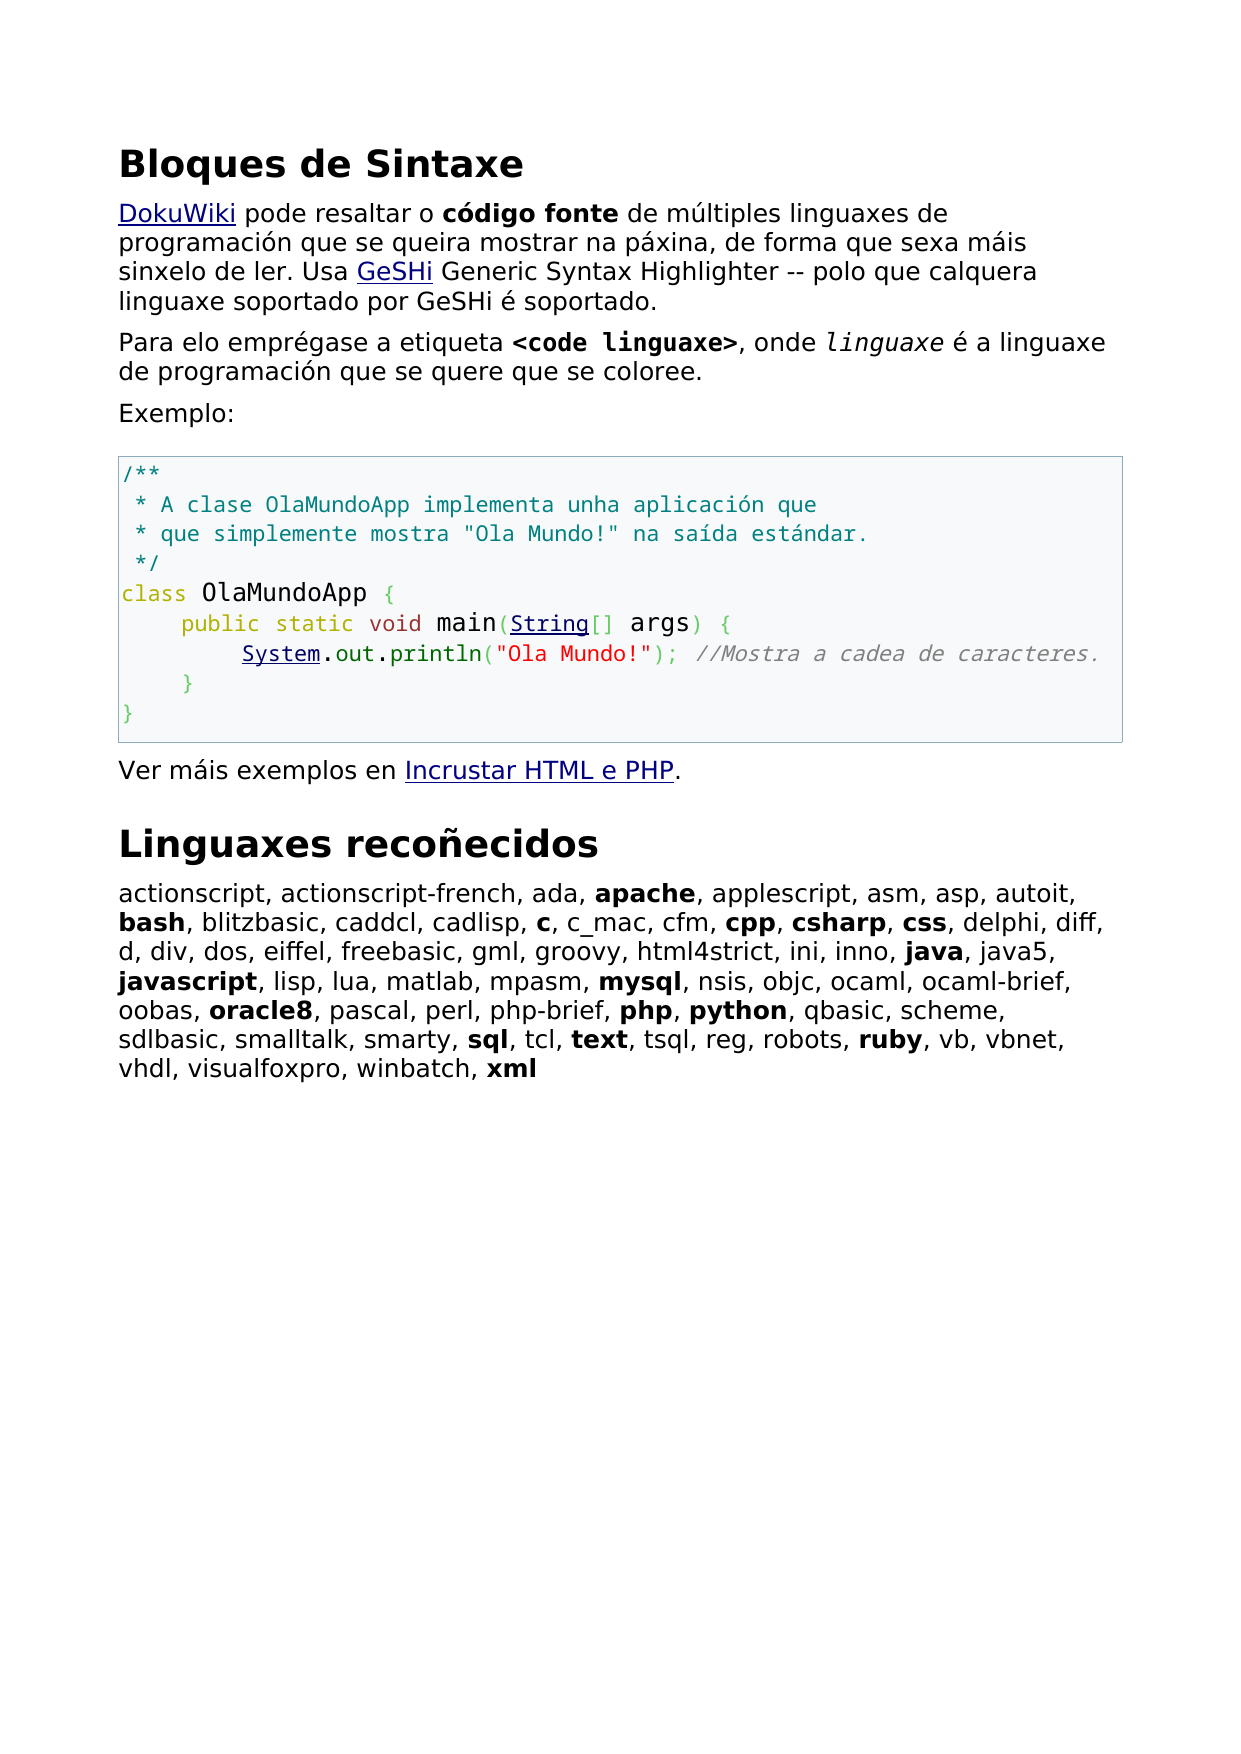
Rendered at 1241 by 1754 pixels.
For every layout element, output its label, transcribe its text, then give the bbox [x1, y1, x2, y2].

text Exemplo: [118, 399, 1122, 428]
subtitle Linguaxes recoñecidos [118, 823, 1122, 867]
text Para elo emprégase a etiqueta <code linguaxe>, onde linguaxe é a linguaxe de programación que se quere que se coloree. [118, 328, 1122, 387]
text Ver máis exemplos en Incrustar HTML e PHP. [118, 756, 1122, 786]
table_header /** * A clase OlaMundoApp implementa unha aplicación que * que simplemente mostra "Ola Mundo!" na saída estándar. */ class OlaMundoApp { public static void main(String[] args) { System.out.println("Ola Mundo!"); //Mostra a cadea de caracteres. } } [119, 457, 1122, 742]
subtitle Bloques de Sintaxe [118, 143, 1122, 187]
text actionscript, actionscript-french, ada, apache, applescript, asm, asp, autoit, bash, blitzbasic, caddcl, cadlisp, c, c_mac, cfm, cpp, csharp, css, delphi, diff, d, div, dos, eiffel, freebasic, gml, groovy, html4strict, ini, inno, java, java5, javascript, lisp, lua, matlab, mpasm, mysql, nsis, objc, ocaml, ocaml-brief, oobas, oracle8, pascal, perl, php-brief, php, python, qbasic, scheme, sdlbasic, smalltalk, smarty, sql, tcl, text, tsql, reg, robots, ruby, vb, vbnet, vhdl, visualfoxpro, winbatch, xml [118, 879, 1122, 1083]
text DokuWiki pode resaltar o código fonte de múltiples linguaxes de programación que se queira mostrar na páxina, de forma que sexa máis sinxelo de ler. Usa GeSHi Generic Syntax Highlighter -- polo que calquera linguaxe soportado por GeSHi é soportado. [118, 199, 1122, 316]
